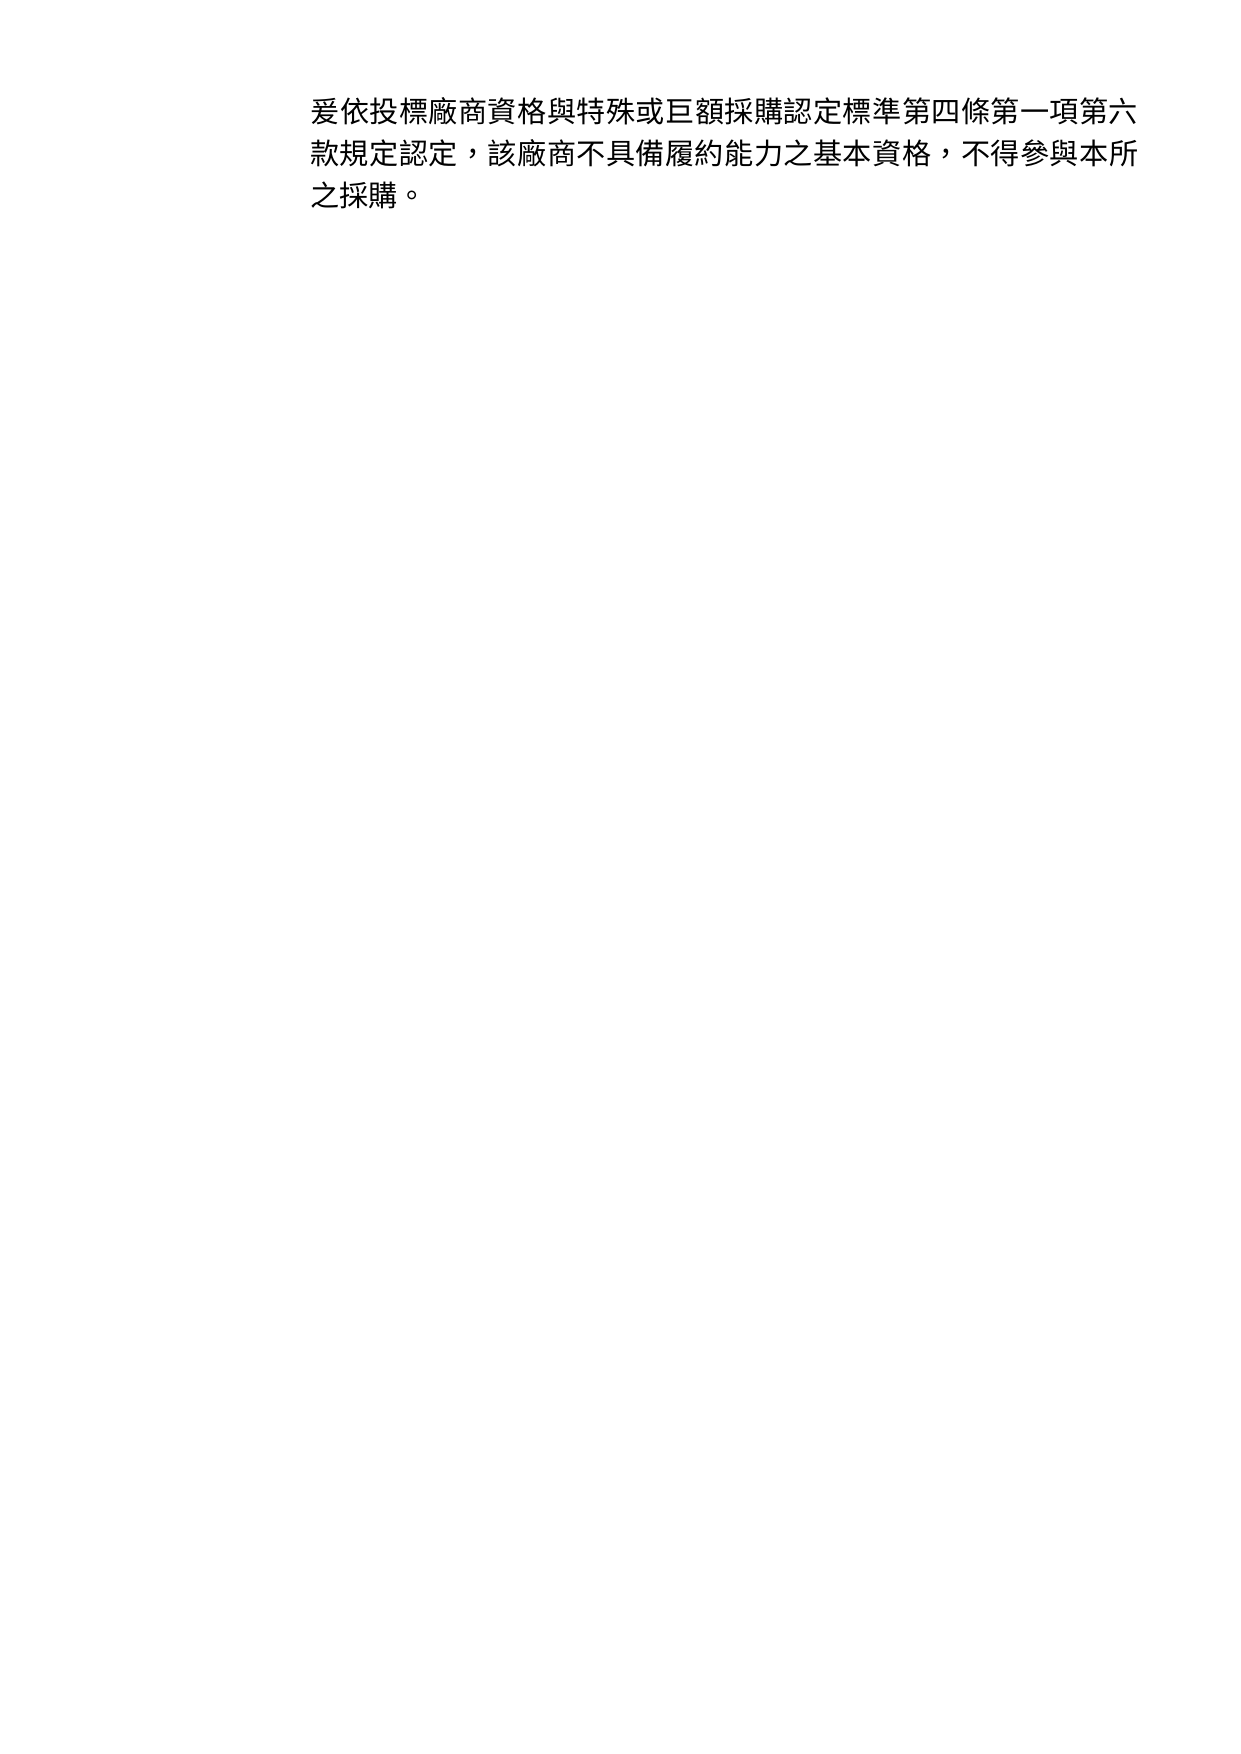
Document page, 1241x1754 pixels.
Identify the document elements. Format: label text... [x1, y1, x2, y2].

text (九)依據行政院公共工程委員會中華民國109年4月29日工程企字第1090100288號函，基於廠商違法或違約行為，經本所依政府採購法第一百零一條第一項規定通知後，於程序進行中，尚未依一百零二條第三項規定刊登政府採購公報之廠商，該廠商之履約能力已有疑義，為避免該廠商利用此空窗期繼續參與本所之採購，爰依投標廠商資格與特殊或巨額採購認定標準第四條第一項第六款規定認定，該廠商不具備履約能力之基本資格，不得參與本所之採購。 [242, 89, 1140, 214]
